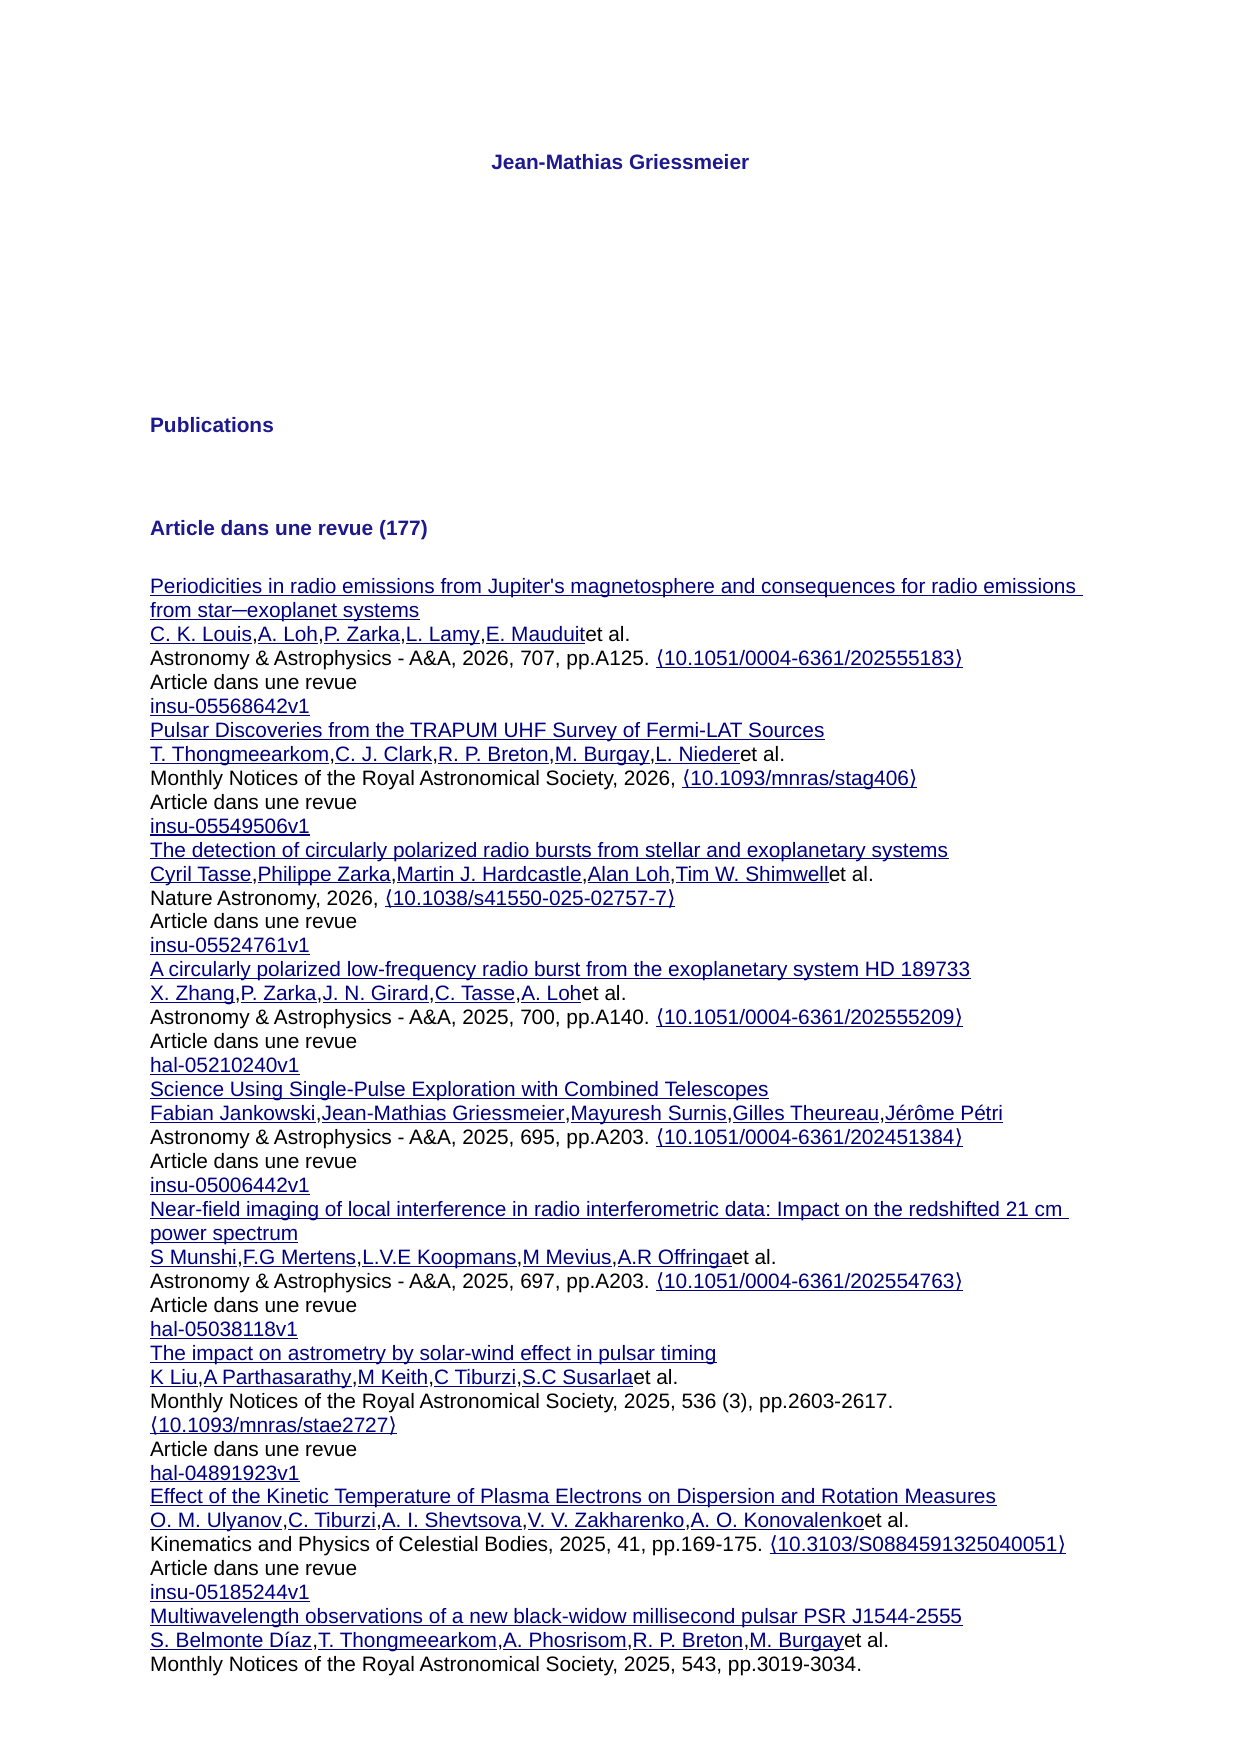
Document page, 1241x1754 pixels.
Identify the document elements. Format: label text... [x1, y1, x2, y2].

table_cell Effect of the Kinetic Temperature of Plasma Electrons on Dispersion and Rotation Measures O. M. Ulyanov,C. Tiburzi,A. I. Shevtsova,V. V. Zakharenko,A. O. Konovalenkoet al. Kinematics and Physics of Celestial Bodies, 2025, 41, pp.169-175. ⟨10.3103/S0884591325040051⟩ Article dans une revue insu-05185244v1 [150, 1484, 1090, 1604]
subtitle Publications [150, 412, 1090, 436]
subtitle Article dans une revue (177) [150, 516, 1090, 539]
table_cell The impact on astrometry by solar-wind effect in pulsar timing K Liu,A Parthasarathy,M Keith,C Tiburzi,S.C Susarlaet al. Monthly Notices of the Royal Astronomical Society, 2025, 536 (3), pp.2603-2617. ⟨10.1093/mnras/stae2727⟩ Article dans une revue hal-04891923v1 [150, 1341, 1090, 1484]
table_cell A circularly polarized low-frequency radio burst from the exoplanetary system HD 189733 X. Zhang,P. Zarka,J. N. Girard,C. Tasse,A. Lohet al. Astronomy & Astrophysics - A&A, 2025, 700, pp.A140. ⟨10.1051/0004-6361/202555209⟩ Article dans une revue hal-05210240v1 [150, 957, 1090, 1077]
subtitle Jean-Mathias Griessmeier [150, 150, 1090, 174]
table_cell Multiwavelength observations of a new black-widow millisecond pulsar PSR J1544-2555 S. Belmonte Díaz,T. Thongmeearkom,A. Phosrisom,R. P. Breton,M. Burgayet al. Monthly Notices of the Royal Astronomical Society, 2025, 543, pp.3019-3034. [150, 1604, 1090, 1676]
table_header Periodicities in radio emissions from Jupiter's magnetosphere and consequences for radio emissions from star─exoplanet systems C. K. Louis,A. Loh,P. Zarka,L. Lamy,E. Mauduitet al. Astronomy & Astrophysics - A&A, 2026, 707, pp.A125. ⟨10.1051/0004-6361/202555183⟩ Article dans une revue insu-05568642v1 [150, 574, 1090, 718]
table_cell Pulsar Discoveries from the TRAPUM UHF Survey of Fermi-LAT Sources T. Thongmeearkom,C. J. Clark,R. P. Breton,M. Burgay,L. Niederet al. Monthly Notices of the Royal Astronomical Society, 2026, ⟨10.1093/mnras/stag406⟩ Article dans une revue insu-05549506v1 [150, 718, 1090, 837]
table_cell Near-field imaging of local interference in radio interferometric data: Impact on the redshifted 21 cm power spectrum S Munshi,F.G Mertens,L.V.E Koopmans,M Mevius,A.R Offringaet al. Astronomy & Astrophysics - A&A, 2025, 697, pp.A203. ⟨10.1051/0004-6361/202554763⟩ Article dans une revue hal-05038118v1 [150, 1197, 1090, 1341]
table_cell Science Using Single-Pulse Exploration with Combined Telescopes Fabian Jankowski,Jean-Mathias Griessmeier,Mayuresh Surnis,Gilles Theureau,Jérôme Pétri Astronomy & Astrophysics - A&A, 2025, 695, pp.A203. ⟨10.1051/0004-6361/202451384⟩ Article dans une revue insu-05006442v1 [150, 1077, 1090, 1197]
table_cell The detection of circularly polarized radio bursts from stellar and exoplanetary systems Cyril Tasse,Philippe Zarka,Martin J. Hardcastle,Alan Loh,Tim W. Shimwellet al. Nature Astronomy, 2026, ⟨10.1038/s41550-025-02757-7⟩ Article dans une revue insu-05524761v1 [150, 838, 1090, 957]
